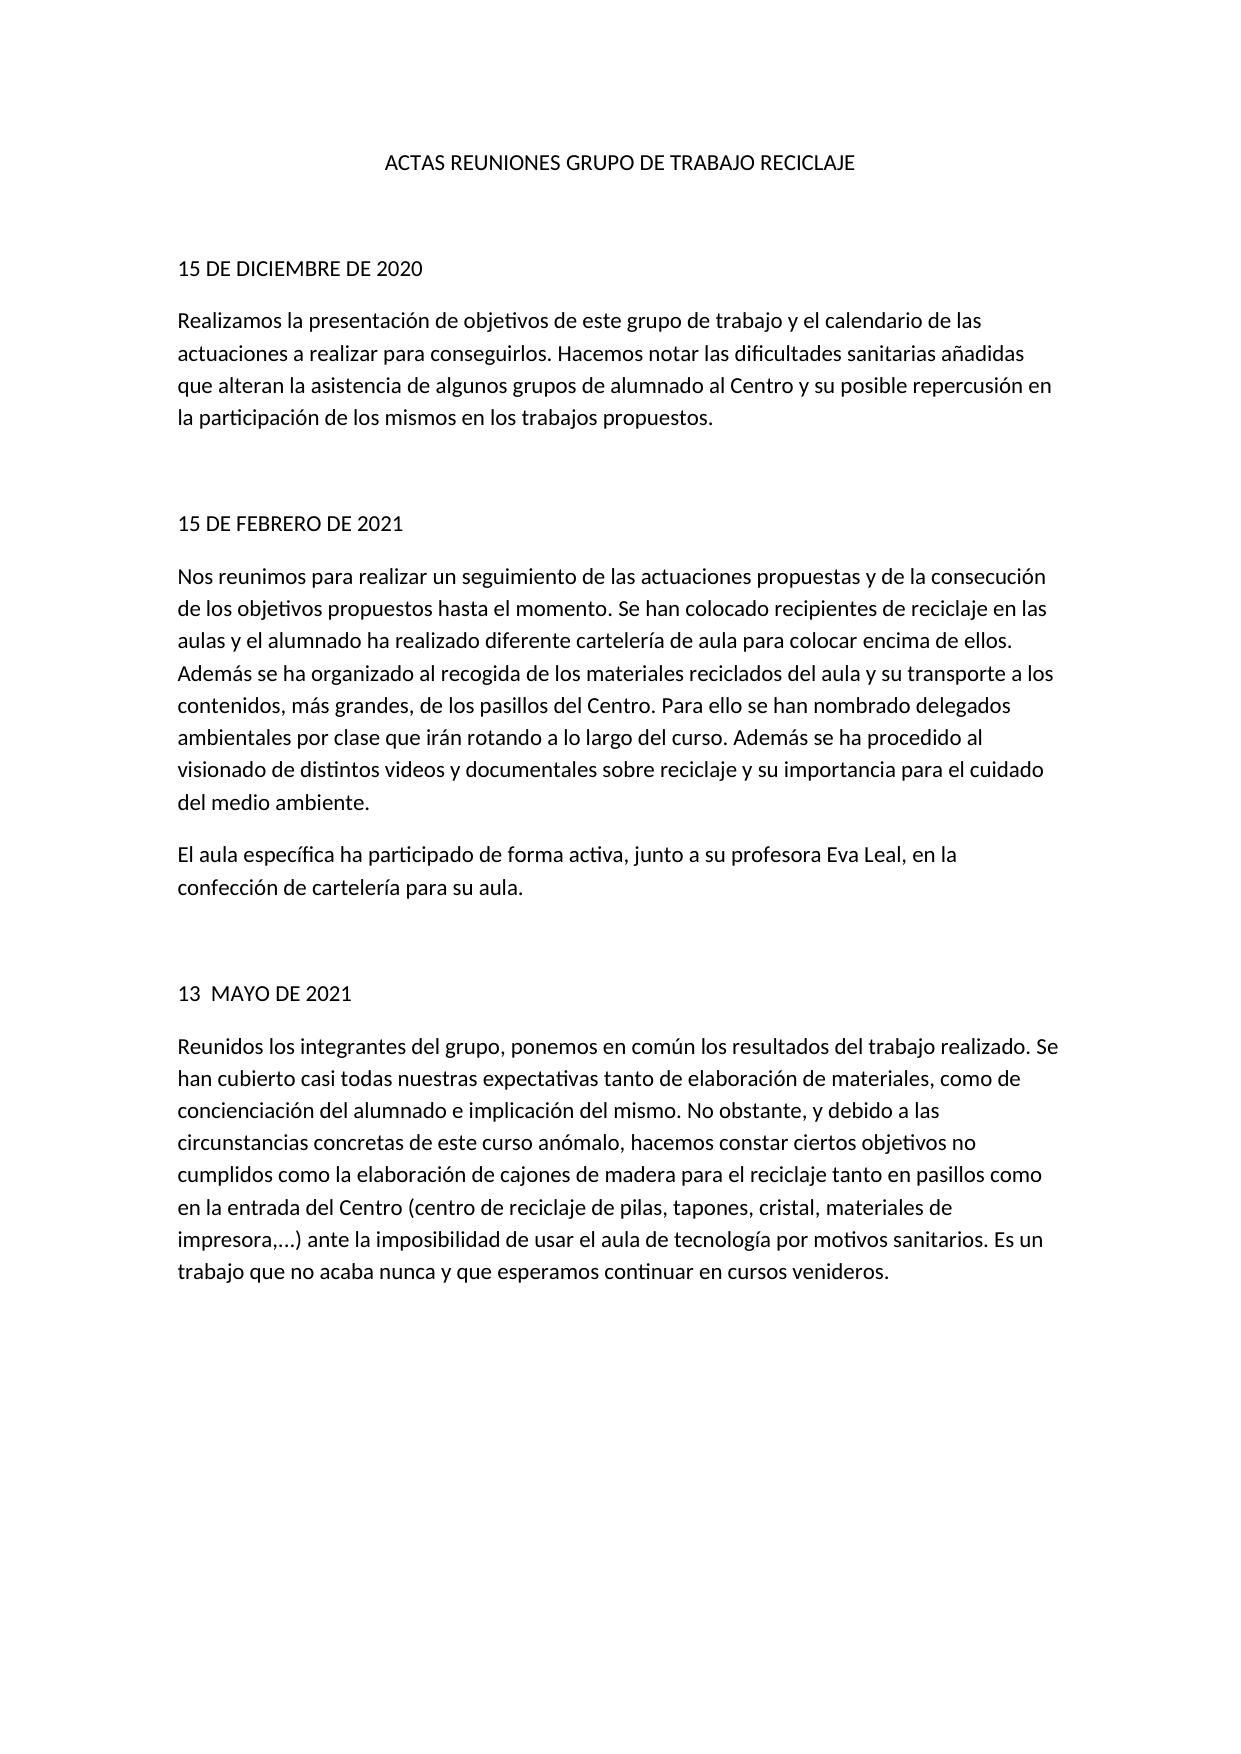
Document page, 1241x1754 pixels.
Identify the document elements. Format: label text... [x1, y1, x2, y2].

text 15 DE FEBRERO DE 2021 [177, 509, 1063, 537]
text El aula específica ha participado de forma activa, junto a su profesora Eva Leal, en la confección de cartelería para su aula. [177, 841, 1063, 901]
text 15 DE DICIEMBRE DE 2020 [177, 254, 1063, 282]
text Realizamos la presentación de objetivos de este grupo de trabajo y el calendario de las actuaciones a realizar para conseguirlos. Hacemos notar las dificultades sanitarias añadidas que alteran la asistencia de algunos grupos de alumnado al Centro y su posible repercusión en la participación de los mismos en los trabajos propuestos. [177, 307, 1063, 431]
text Reunidos los integrantes del grupo, ponemos en común los resultados del trabajo realizado. Se han cubierto casi todas nuestras expectativas tanto de elaboración de materiales, como de concienciación del alumnado e implicación del mismo. No obstante, y debido a las circunstancias concretas de este curso anómalo, hacemos constar ciertos objetivos no cumplidos como la elaboración de cajones de madera para el reciclaje tanto en pasillos como en la entrada del Centro (centro de reciclaje de pilas, tapones, cristal, materiales de impresora,...) ante la imposibilidad de usar el aula de tecnología por motivos sanitarios. Es un trabajo que no acaba nunca y que esperamos continuar en cursos venideros. [177, 1032, 1063, 1285]
text 13 MAYO DE 2021 [177, 979, 1063, 1007]
text ACTAS REUNIONES GRUPO DE TRABAJO RECICLAJE [177, 148, 1063, 176]
text Nos reunimos para realizar un seguimiento de las actuaciones propuestas y de la consecución de los objetivos propuestos hasta el momento. Se han colocado recipientes de reciclaje en las aulas y el alumnado ha realizado diferente cartelería de aula para colocar encima de ellos. Además se ha organizado al recogida de los materiales reciclados del aula y su transporte a los contenidos, más grandes, de los pasillos del Centro. Para ello se han nombrado delegados ambientales por clase que irán rotando a lo largo del curso. Además se ha procedido al visionado de distintos videos y documentales sobre reciclaje y su importancia para el cuidado del medio ambiente. [177, 562, 1063, 816]
